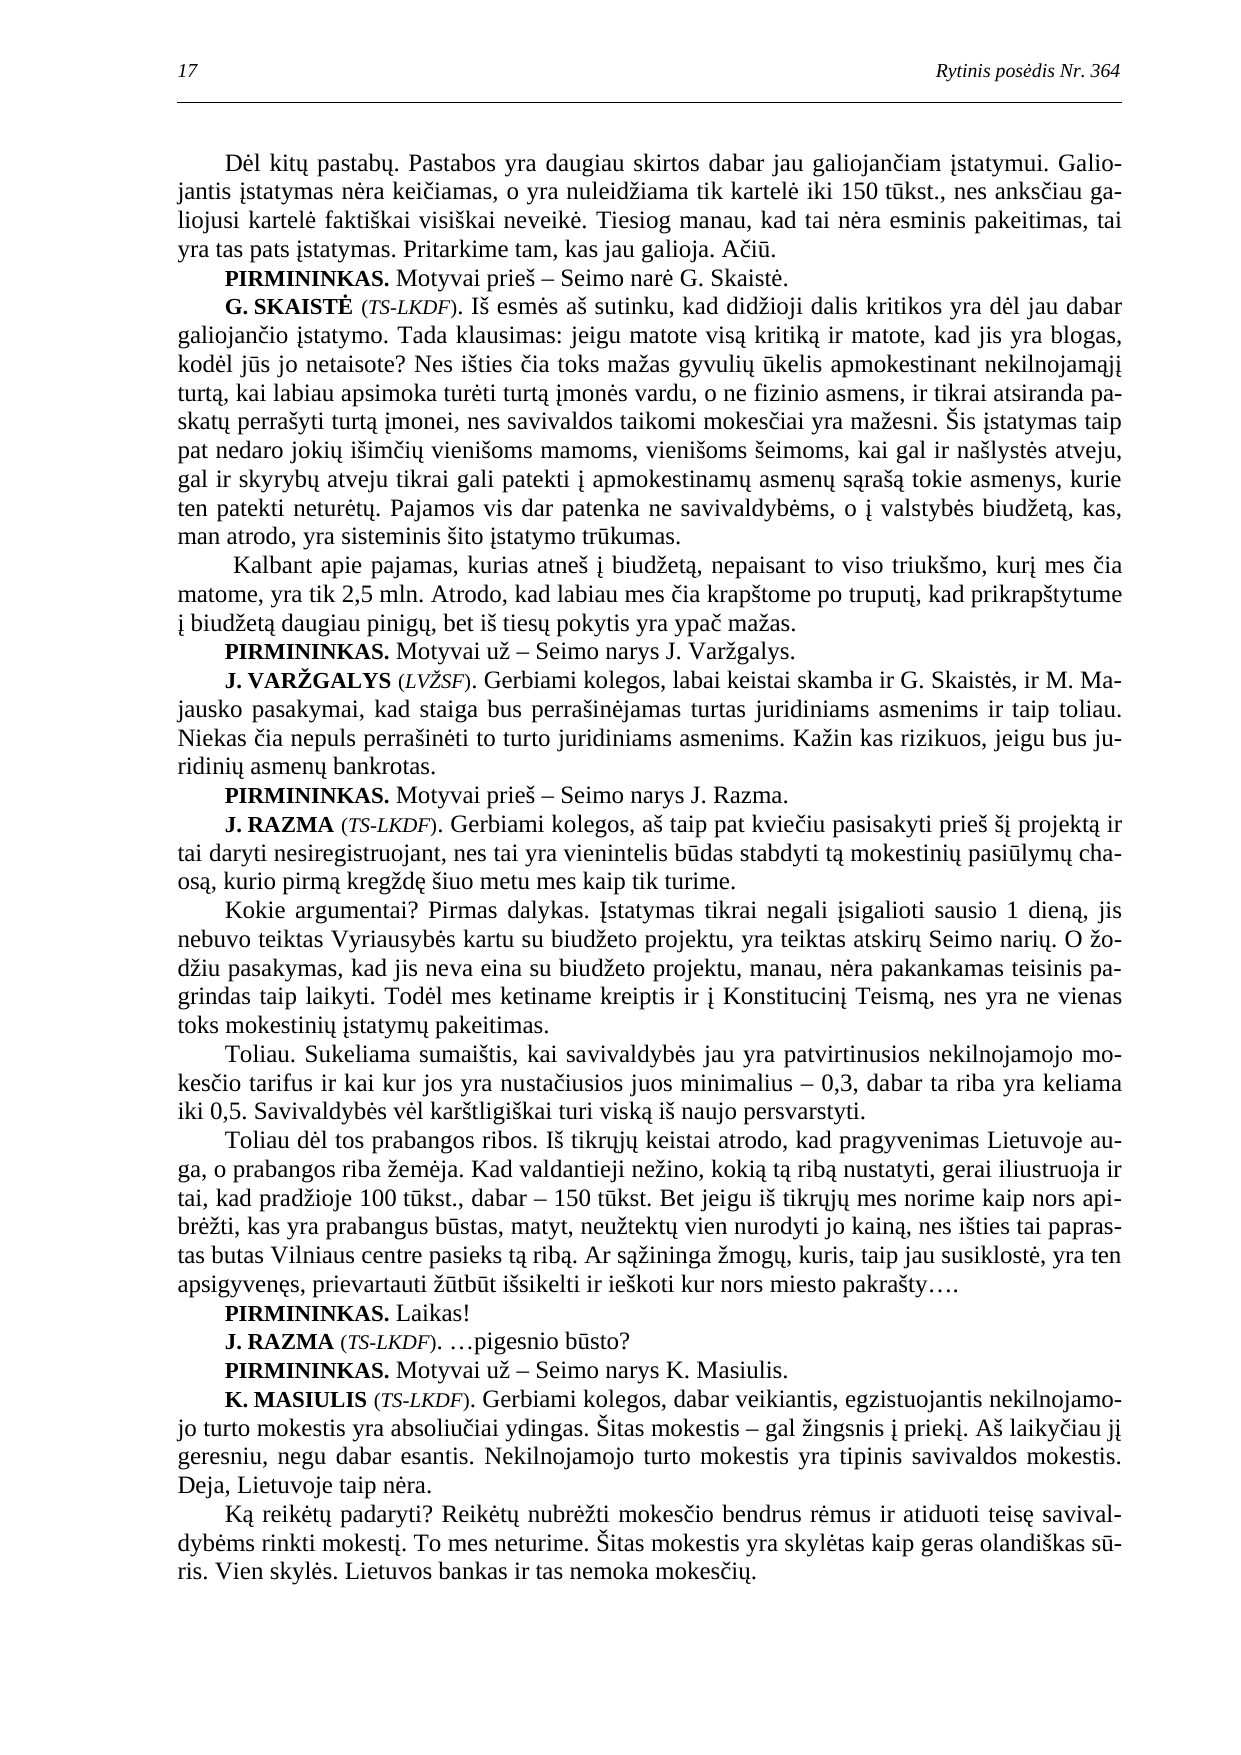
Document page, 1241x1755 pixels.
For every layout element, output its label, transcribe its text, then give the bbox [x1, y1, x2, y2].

text PIRMININKAS. Mo­ty­vai prieš – Sei­mo na­rė G. Skais­tė. [177, 263, 1122, 291]
text Ką rei­kė­tų pa­da­ry­ti? Rei­kė­tų nu­brėž­ti mo­kes­čio ben­drus rė­mus ir ati­duo­ti tei­sę sa­vi­val­dy­bėms rink­ti mo­kes­tį. To mes ne­tu­ri­me. Ši­tas mo­kes­tis yra sky­lė­tas kaip ge­ras olan­diš­kas sū­ris. Vien sky­lės. Lie­tu­vos ban­kas ir tas ne­mo­ka mo­kes­čių. [177, 1499, 1122, 1585]
text J. RAZMA (TS-LKDF). …pi­ges­nio būs­to? [177, 1326, 1122, 1355]
text PIRMININKAS. Mo­ty­vai už – Sei­mo na­rys J. Varž­ga­lys. [177, 636, 1122, 665]
text PIRMININKAS. Mo­ty­vai už – Sei­mo na­rys K. Ma­siu­lis. [177, 1355, 1122, 1384]
text G. SKAISTĖ (TS-LKDF). Iš es­mės aš su­tin­ku, kad di­džio­ji da­lis kri­ti­kos yra dėl jau da­bar ga­lio­jan­čio įsta­ty­mo. Ta­da klau­si­mas: jei­gu ma­to­te vi­są kri­ti­ką ir ma­to­te, kad jis yra blo­gas, ko­dėl jūs jo ne­tai­so­te? Nes iš­ties čia toks ma­žas gy­vu­lių ūke­lis ap­mo­kes­ti­nant ne­kil­no­ja­mą­jį tur­tą, kai la­biau ap­si­mo­ka tu­rė­ti tur­tą įmo­nės var­du, o ne fi­zi­nio as­mens, ir tik­rai at­si­ran­da pa­ska­tų per­ra­šy­ti tur­tą įmo­nei, nes sa­vi­val­dos tai­ko­mi mo­kes­čiai yra ma­žes­ni. Šis įsta­ty­mas taip pat ne­da­ro jo­kių iš­im­čių vie­ni­šoms ma­moms, vie­ni­šoms šei­moms, kai gal ir naš­lys­tės at­ve­ju, gal ir sky­ry­bų at­ve­ju tik­rai ga­li pa­tek­ti į ap­mo­kes­ti­na­mų as­me­nų są­ra­šą to­kie as­me­nys, ku­rie ten pa­tek­ti ne­tu­rė­tų. Pa­ja­mos vis dar pa­ten­ka ne sa­vi­val­dy­bėms, o į vals­ty­bės biu­dže­tą, kas, man at­ro­do, yra sis­te­mi­nis ši­to įsta­ty­mo trū­ku­mas. [177, 291, 1122, 550]
text To­liau dėl tos pra­ban­gos ri­bos. Iš tik­rų­jų keis­tai at­ro­do, kad pra­gy­ve­ni­mas Lie­tu­vo­je au­ga, o pra­ban­gos ri­ba že­mė­ja. Kad val­dan­tie­ji ne­ži­no, ko­kią tą ri­bą nu­sta­ty­ti, ge­rai iliust­ruo­ja ir tai, kad pra­džio­je 100 tūkst., da­bar – 150 tūkst. Bet jei­gu iš tik­rų­jų mes no­ri­me kaip nors api­brėž­ti, kas yra pra­ban­gus būs­tas, ma­tyt, ne­už­tek­tų vien nu­ro­dy­ti jo kai­ną, nes iš­ties tai pa­pras­tas bu­tas Vil­niaus cen­tre pa­sieks tą ri­bą. Ar są­ži­nin­ga žmo­gų, ku­ris, taip jau su­si­klos­tė, yra ten ap­si­gy­ve­nęs, prie­var­tau­ti žūt­būt iš­si­kel­ti ir ieš­ko­ti kur nors mies­to pa­kraš­ty…. [177, 1125, 1122, 1298]
text To­liau. Su­ke­lia­ma su­maiš­tis, kai sa­vi­val­dy­bės jau yra pa­tvir­ti­nu­sios ne­kil­no­ja­mo­jo mo­kes­čio ta­ri­fus ir kai kur jos yra nu­sta­čiu­sios juos mi­ni­ma­lius – 0,3, da­bar ta ri­ba yra ke­lia­ma iki 0,5. Sa­vi­val­dy­bės vėl karšt­li­giš­kai tu­ri vis­ką iš nau­jo per­svars­ty­ti. [177, 1039, 1122, 1125]
text PIRMININKAS. Mo­ty­vai prieš – Sei­mo na­rys J. Raz­ma. [177, 780, 1122, 809]
text J. VARŽGALYS (LVŽSF). Ger­bia­mi ko­le­gos, la­bai keis­tai skam­ba ir G. Skais­tės, ir M. Ma­jaus­ko pa­sa­ky­mai, kad stai­ga bus per­ra­ši­nė­ja­mas tur­tas ju­ri­di­niams as­me­nims ir taip to­liau. Nie­kas čia ne­puls per­ra­ši­nė­ti to tur­to ju­ri­di­niams as­me­nims. Ka­žin kas ri­zi­kuos, jei­gu bus ju­ri­di­nių as­me­nų ban­kro­tas. [177, 665, 1122, 780]
text Ko­kie ar­gu­men­tai? Pir­mas da­ly­kas. Įsta­ty­mas tik­rai ne­ga­li įsi­ga­lio­ti sau­sio 1 die­ną, jis ne­bu­vo teik­tas Vy­riau­sy­bės kar­tu su biu­dže­to pro­jek­tu, yra teik­tas at­ski­rų Sei­mo na­rių. O žo­džiu pa­sa­ky­mas, kad jis ne­va ei­na su biu­dže­to pro­jek­tu, ma­nau, nė­ra pa­kan­ka­mas tei­si­nis pa­grin­das taip lai­ky­ti. To­dėl mes ke­ti­na­me kreip­tis ir į Kon­sti­tu­ci­nį Teis­mą, nes yra ne vie­nas toks mo­kes­ti­nių įsta­ty­mų pa­kei­ti­mas. [177, 895, 1122, 1039]
text K. MASIULIS (TS-LKDF). Ger­bia­mi ko­le­gos, da­bar vei­kian­tis, eg­zis­tuo­jan­tis ne­kil­no­ja­mo­jo tur­to mo­kes­tis yra ab­so­liu­čiai ydin­gas. Ši­tas mo­kes­tis – gal žings­nis į prie­kį. Aš lai­ky­čiau jį ge­res­niu, ne­gu da­bar esan­tis. Ne­kil­no­ja­mo­jo tur­to mo­kes­tis yra ti­pi­nis sa­vi­val­dos mo­kes­tis. De­ja, Lie­tu­vo­je taip nė­ra. [177, 1384, 1122, 1499]
text J. RAZMA (TS-LKDF). Ger­bia­mi ko­le­gos, aš taip pat kvie­čiu pa­si­sa­ky­ti prieš šį pro­jek­tą ir tai da­ry­ti ne­si­re­gist­ruo­jant, nes tai yra vie­nin­te­lis bū­das stab­dy­ti tą mo­kes­ti­nių pa­siū­ly­mų cha­o­są, ku­rio pir­mą kregž­dę šiuo me­tu mes kaip tik tu­ri­me. [177, 809, 1122, 895]
text Kal­bant apie pa­ja­mas, ku­rias at­neš į biu­dže­tą, ne­pai­sant to vi­so triukš­mo, ku­rį mes čia ma­to­me, yra tik 2,5 mln. At­ro­do, kad la­biau mes čia krapš­to­me po tru­pu­tį, kad pri­krapš­ty­tu­me į biu­dže­tą dau­giau pi­ni­gų, bet iš tie­sų po­ky­tis yra ypač ma­žas. [177, 550, 1122, 636]
text Dėl ki­tų pa­sta­bų. Pa­sta­bos yra dau­giau skir­tos da­bar jau ga­lio­jan­čiam įsta­ty­mui. Ga­lio­jan­tis įsta­ty­mas nė­ra kei­čia­mas, o yra nu­lei­džia­ma tik kar­te­lė iki 150 tūkst., nes anks­čiau ga­lio­ju­si kar­te­lė fak­tiš­kai vi­siš­kai ne­vei­kė. Tie­siog ma­nau, kad tai nė­ra es­mi­nis pa­kei­ti­mas, tai yra tas pats įsta­ty­mas. Pri­tar­ki­me tam, kas jau ga­lio­ja. Ačiū. [177, 148, 1122, 263]
text PIRMININKAS. Lai­kas! [177, 1298, 1122, 1326]
